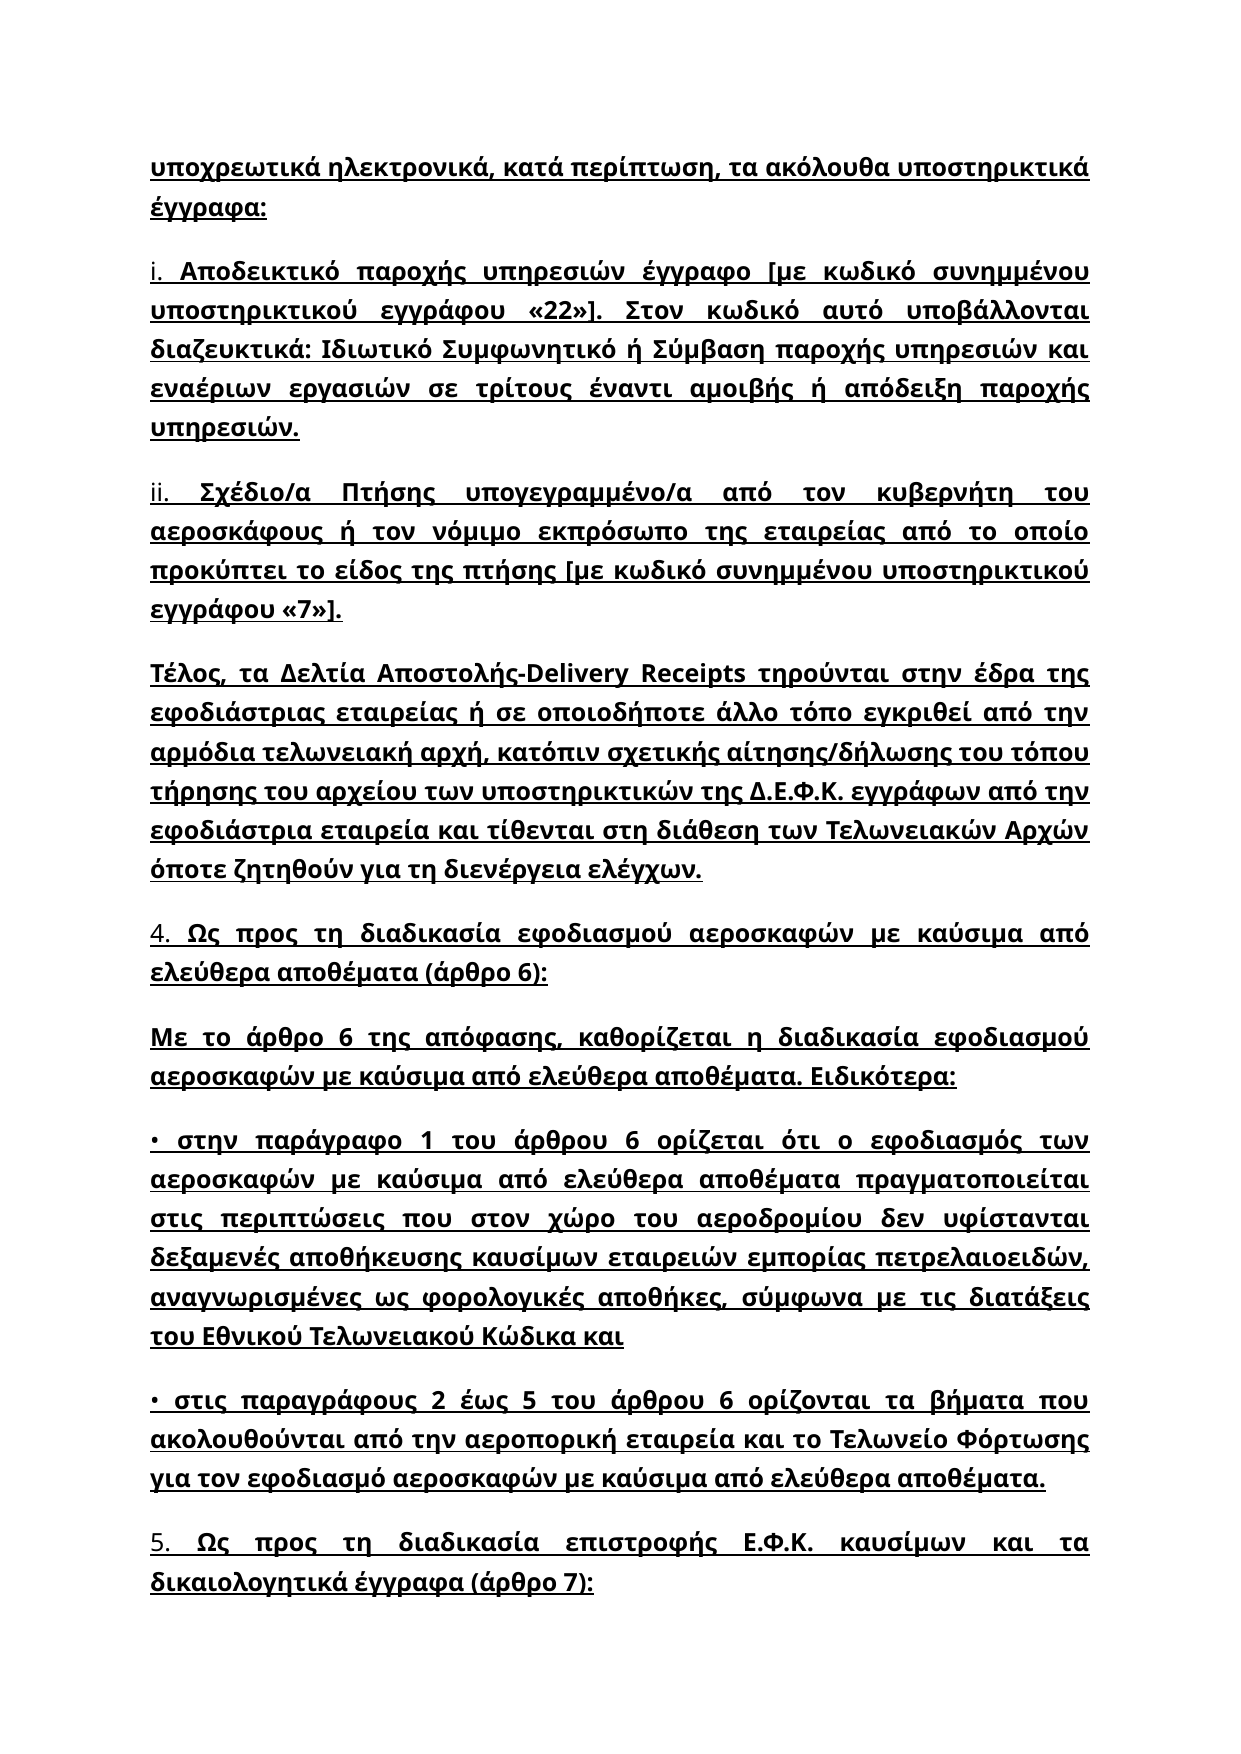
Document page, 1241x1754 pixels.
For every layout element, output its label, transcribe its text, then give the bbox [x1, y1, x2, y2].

text αεροσκάφους ή τον νόμιμο εκπρόσωπο της εταιρείας από το οποίο [150, 505, 1090, 542]
text • στις παραγράφους 2 έως 5 του άρθρου 6 ορίζονται τα βήματα που [150, 1382, 1090, 1411]
text υποστηρικτικού εγγράφου «22»]. Στον κωδικό αυτό υποβάλλονται [150, 284, 1090, 321]
text ακολουθούνται από την αεροπορική εταιρεία και το Τελωνείο Φόρτωσης [150, 1413, 1090, 1451]
text Με το άρθρο 6 της απόφασης, καθορίζεται η διαδικασία εφοδιασμού [150, 1019, 1090, 1048]
text αεροσκαφών με καύσιμα από ελεύθερα αποθέματα πραγματοποιείται [150, 1153, 1090, 1191]
text αεροσκαφών με καύσιμα από ελεύθερα αποθέματα. Ειδικότερα: [150, 1050, 1090, 1092]
text εφοδιάστρια εταιρεία και τίθενται στη διάθεση των Τελωνειακών Αρχών [150, 804, 1090, 841]
text Τέλος, τα Δελτία Αποστολής-Delivery Receipts τηρούνται στην έδρα της [150, 656, 1090, 685]
text 5. Ως προς τη διαδικασία επιστροφής Ε.Φ.Κ. καυσίμων και τα [150, 1525, 1090, 1554]
text αρμόδια τελωνειακή αρχή, κατόπιν σχετικής αίτησης/δήλωσης του τόπου [150, 726, 1090, 763]
text εναέριων εργασιών σε τρίτους έναντι αμοιβής ή απόδειξη παροχής [150, 362, 1090, 400]
text όποτε ζητηθούν για τη διενέργεια ελέγχων. [150, 843, 1090, 886]
text στις περιπτώσεις που στον χώρο του αεροδρομίου δεν υφίστανται [150, 1192, 1090, 1230]
text διαζευκτικά: Ιδιωτικό Συμφωνητικό ή Σύμβαση παροχής υπηρεσιών και [150, 323, 1090, 361]
text δεξαμενές αποθήκευσης καυσίμων εταιρειών εμπορίας πετρελαιοειδών, [150, 1232, 1090, 1269]
text τήρησης του αρχείου των υποστηρικτικών της Δ.Ε.Φ.Κ. εγγράφων από την [150, 765, 1090, 802]
text εφοδιάστριας εταιρείας ή σε οποιοδήποτε άλλο τόπο εγκριθεί από την [150, 687, 1090, 724]
text εγγράφου «7»]. [150, 583, 1090, 626]
text αναγνωρισμένες ως φορολογικές αποθήκες, σύμφωνα με τις διατάξεις [150, 1271, 1090, 1308]
text υποχρεωτικά ηλεκτρονικά, κατά περίπτωση, τα ακόλουθα υποστηρικτικά [150, 150, 1090, 179]
text του Εθνικού Τελωνειακού Κώδικα και [150, 1310, 1090, 1352]
text προκύπτει το είδος της πτήσης [με κωδικό συνημμένου υποστηρικτικού [150, 544, 1090, 581]
text 4. Ως προς τη διαδικασία εφοδιασμού αεροσκαφών με καύσιμα από [150, 916, 1090, 945]
text υπηρεσιών. [150, 402, 1090, 444]
text • στην παράγραφο 1 του άρθρου 6 ορίζεται ότι ο εφοδιασμός των [150, 1122, 1090, 1151]
text ii. Σχέδιο/α Πτήσης υπογεγραμμένο/α από τον κυβερνήτη του [150, 474, 1090, 503]
text για τον εφοδιασμό αεροσκαφών με καύσιμα από ελεύθερα αποθέματα. [150, 1452, 1090, 1495]
text ελεύθερα αποθέματα (άρθρο 6): [150, 947, 1090, 989]
text i. Αποδεικτικό παροχής υπηρεσιών έγγραφο [με κωδικό συνημμένου [150, 253, 1090, 282]
text δικαιολογητικά έγγραφα (άρθρο 7): [150, 1556, 1090, 1598]
text έγγραφα: [150, 181, 1090, 223]
